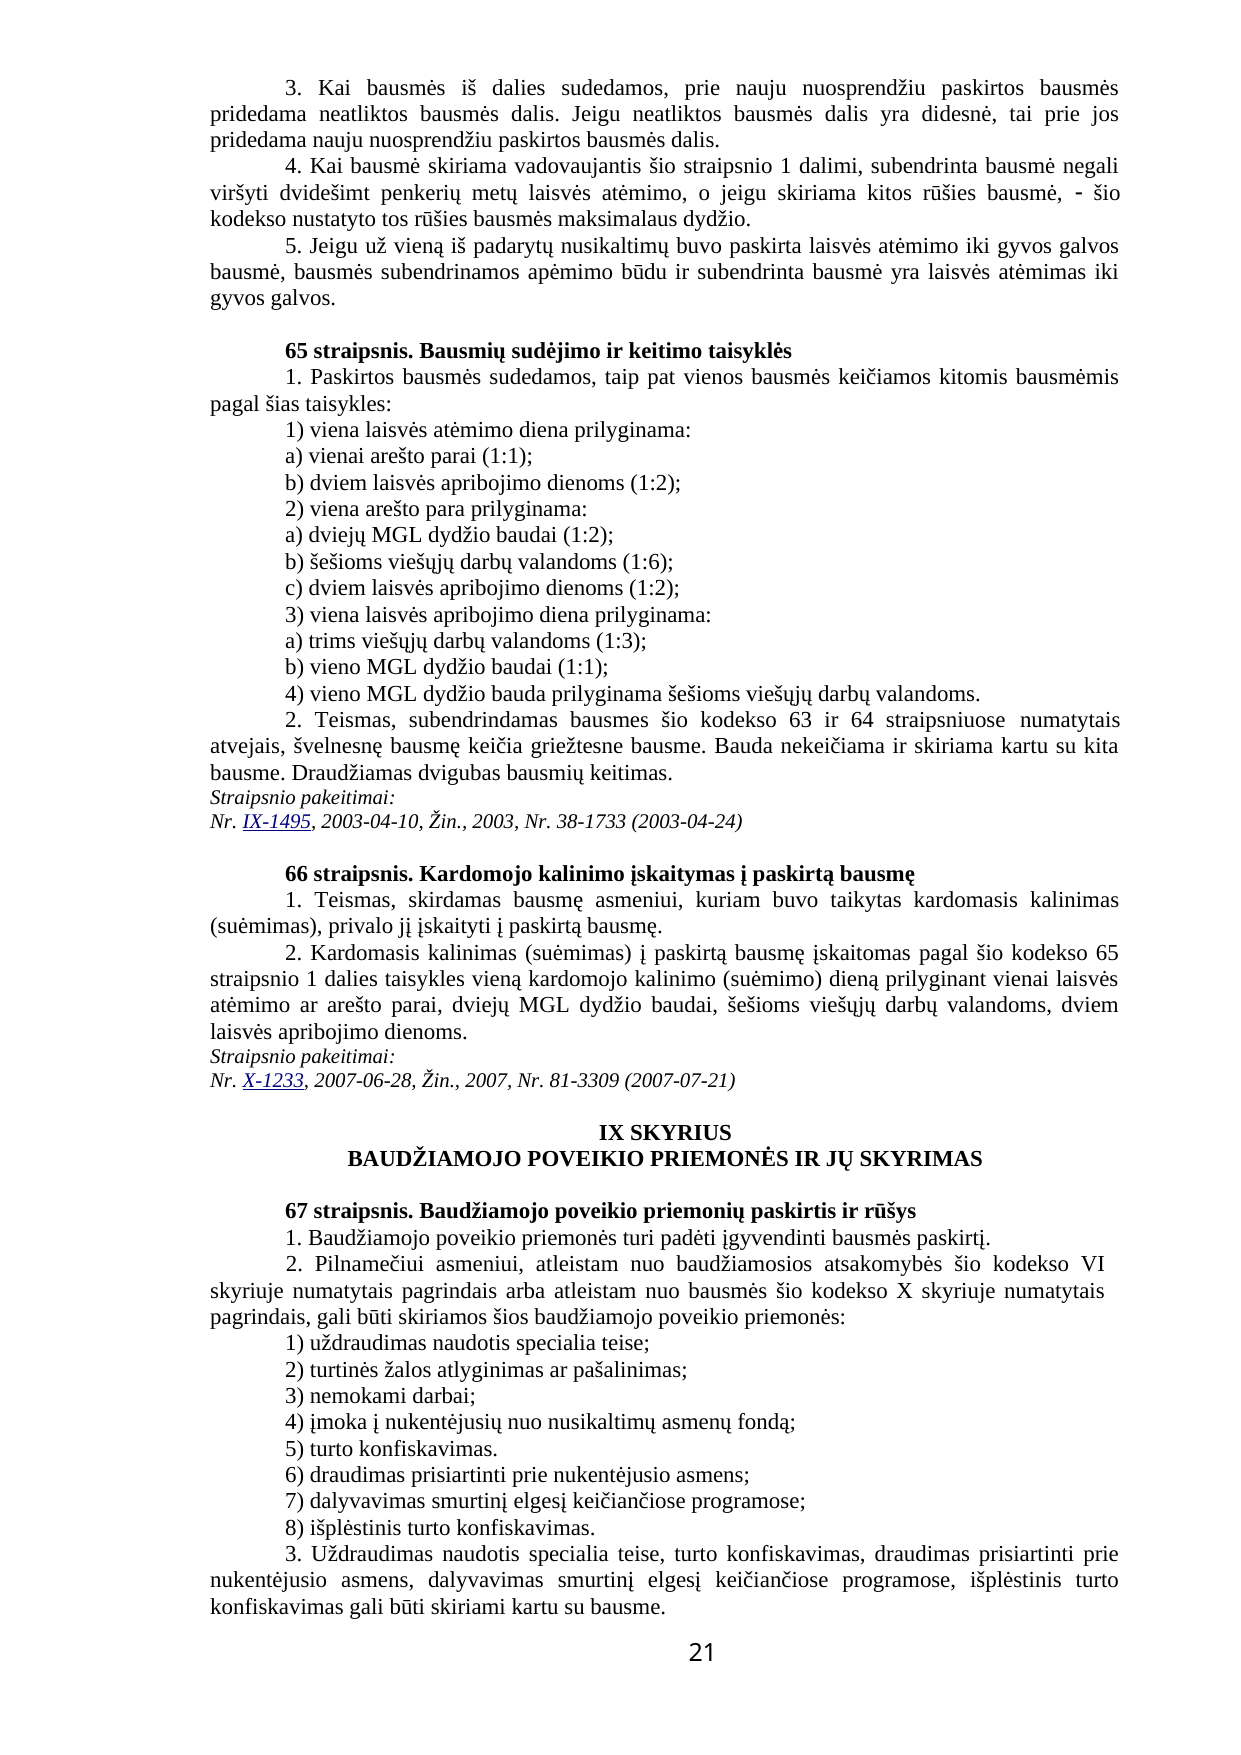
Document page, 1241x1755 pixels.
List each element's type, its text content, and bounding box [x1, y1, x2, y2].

text 7) dalyvavimas smurtinį elgesį keičiančiose programose; [210, 1487, 1120, 1514]
text 3) viena laisvės apribojimo diena prilyginama: [210, 601, 1120, 627]
text 1) uždraudimas naudotis specialia teise; [210, 1329, 1120, 1356]
text 2) turtinės žalos atlyginimas ar pašalinimas; [210, 1356, 1120, 1382]
text 6) draudimas prisiartinti prie nukentėjusio asmens; [210, 1461, 1120, 1487]
text 5. Jeigu už vieną iš padarytų nusikaltimų buvo paskirta laisvės atėmimo iki gyvos galvos bausmė, bausmės subendrinamos apėmimo būdu ir subendrinta bausmė yra laisvės atėmimas iki gyvos galvos. [210, 232, 1120, 311]
text a) vienai arešto parai (1:1); [210, 442, 1120, 469]
text 65 straipsnis. Bausmių sudėjimo ir keitimo taisyklės [210, 337, 1120, 363]
text 1. Paskirtos bausmės sudedamos, taip pat vienos bausmės keičiamos kitomis bausmėmis pagal šias taisykles: [210, 363, 1120, 416]
text a) trims viešųjų darbų valandoms (1:3); [210, 627, 1120, 653]
text c) dviem laisvės apribojimo dienoms (1:2); [210, 574, 1120, 601]
text b) šešioms viešųjų darbų valandoms (1:6); [210, 548, 1120, 574]
text 5) turto konfiskavimas. [210, 1435, 1120, 1461]
text Nr. IX-1495, 2003-04-10, Žin., 2003, Nr. 38-1733 (2003-04-24) [210, 809, 1120, 833]
text 4. Kai bausmė skiriama vadovaujantis šio straipsnio 1 dalimi, subendrinta bausmė negali viršyti dvidešimt penkerių metų laisvės atėmimo, o jeigu skiriama kitos rūšies bausmė,  šio kodekso nustatyto tos rūšies bausmės maksimalaus dydžio. [210, 153, 1120, 232]
text 67 straipsnis. Baudžiamojo poveikio priemonių paskirtis ir rūšys [210, 1198, 1120, 1224]
text 3) nemokami darbai; [210, 1382, 1120, 1408]
text 1. Baudžiamojo poveikio priemonės turi padėti įgyvendinti bausmės paskirtį. [210, 1224, 1120, 1250]
text 66 straipsnis. Kardomojo kalinimo įskaitymas į paskirtą bausmę [210, 859, 1120, 886]
text 3. Kai bausmės iš dalies sudedamos, prie nauju nuosprendžiu paskirtos bausmės pridedama neatliktos bausmės dalis. Jeigu neatliktos bausmės dalis yra didesnė, tai prie jos pridedama nauju nuosprendžiu paskirtos bausmės dalis. [210, 73, 1120, 153]
text Nr. X-1233, 2007-06-28, Žin., 2007, Nr. 81-3309 (2007-07-21) [210, 1068, 1120, 1092]
text Straipsnio pakeitimai: [210, 785, 1120, 809]
text Straipsnio pakeitimai: [210, 1044, 1120, 1068]
text 2) viena arešto para prilyginama: [210, 495, 1120, 522]
text 8) išplėstinis turto konfiskavimas. [210, 1514, 1120, 1540]
subtitle IX SKYRIUS [210, 1118, 1120, 1145]
text 1) viena laisvės atėmimo diena prilyginama: [210, 416, 1120, 442]
text 3. Uždraudimas naudotis specialia teise, turto konfiskavimas, draudimas prisiartinti prie nukentėjusio asmens, dalyvavimas smurtinį elgesį keičiančiose programose, išplėstinis turto konfiskavimas gali būti skiriami kartu su bausme. [210, 1540, 1120, 1619]
text a) dviejų MGL dydžio baudai (1:2); [210, 522, 1120, 548]
text 2. Kardomasis kalinimas (suėmimas) į paskirtą bausmę įskaitomas pagal šio kodekso 65 straipsnio 1 dalies taisykles vieną kardomojo kalinimo (suėmimo) dieną prilyginant vienai laisvės atėmimo ar arešto parai, dviejų MGL dydžio baudai, šešioms viešųjų darbų valandoms, dviem laisvės apribojimo dienoms. [210, 939, 1120, 1044]
text 4) įmoka į nukentėjusių nuo nusikaltimų asmenų fondą; [210, 1408, 1120, 1435]
text 4) vieno MGL dydžio bauda prilyginama šešioms viešųjų darbų valandoms. [210, 680, 1120, 706]
text b) vieno MGL dydžio baudai (1:1); [210, 653, 1120, 680]
text 1. Teismas, skirdamas bausmę asmeniui, kuriam buvo taikytas kardomasis kalinimas (suėmimas), privalo jį įskaityti į paskirtą bausmę. [210, 886, 1120, 939]
text b) dviem laisvės apribojimo dienoms (1:2); [210, 469, 1120, 495]
text 2. Pilnamečiui asmeniui, atleistam nuo baudžiamosios atsakomybės šio kodekso VI skyriuje numatytais pagrindais arba atleistam nuo bausmės šio kodekso X skyriuje numatytais pagrindais, gali būti skiriamos šios baudžiamojo poveikio priemonės: [210, 1250, 1106, 1329]
text 2. Teismas, subendrindamas bausmes šio kodekso 63 ir 64 straipsniuose numatytais atvejais, švelnesnę bausmę keičia griežtesne bausme. Bauda nekeičiama ir skiriama kartu su kita bausme. Draudžiamas dvigubas bausmių keitimas. [210, 706, 1120, 785]
text BAUDŽIAMOJO POVEIKIO PRIEMONĖS IR JŲ SKYRIMAS [210, 1145, 1120, 1171]
